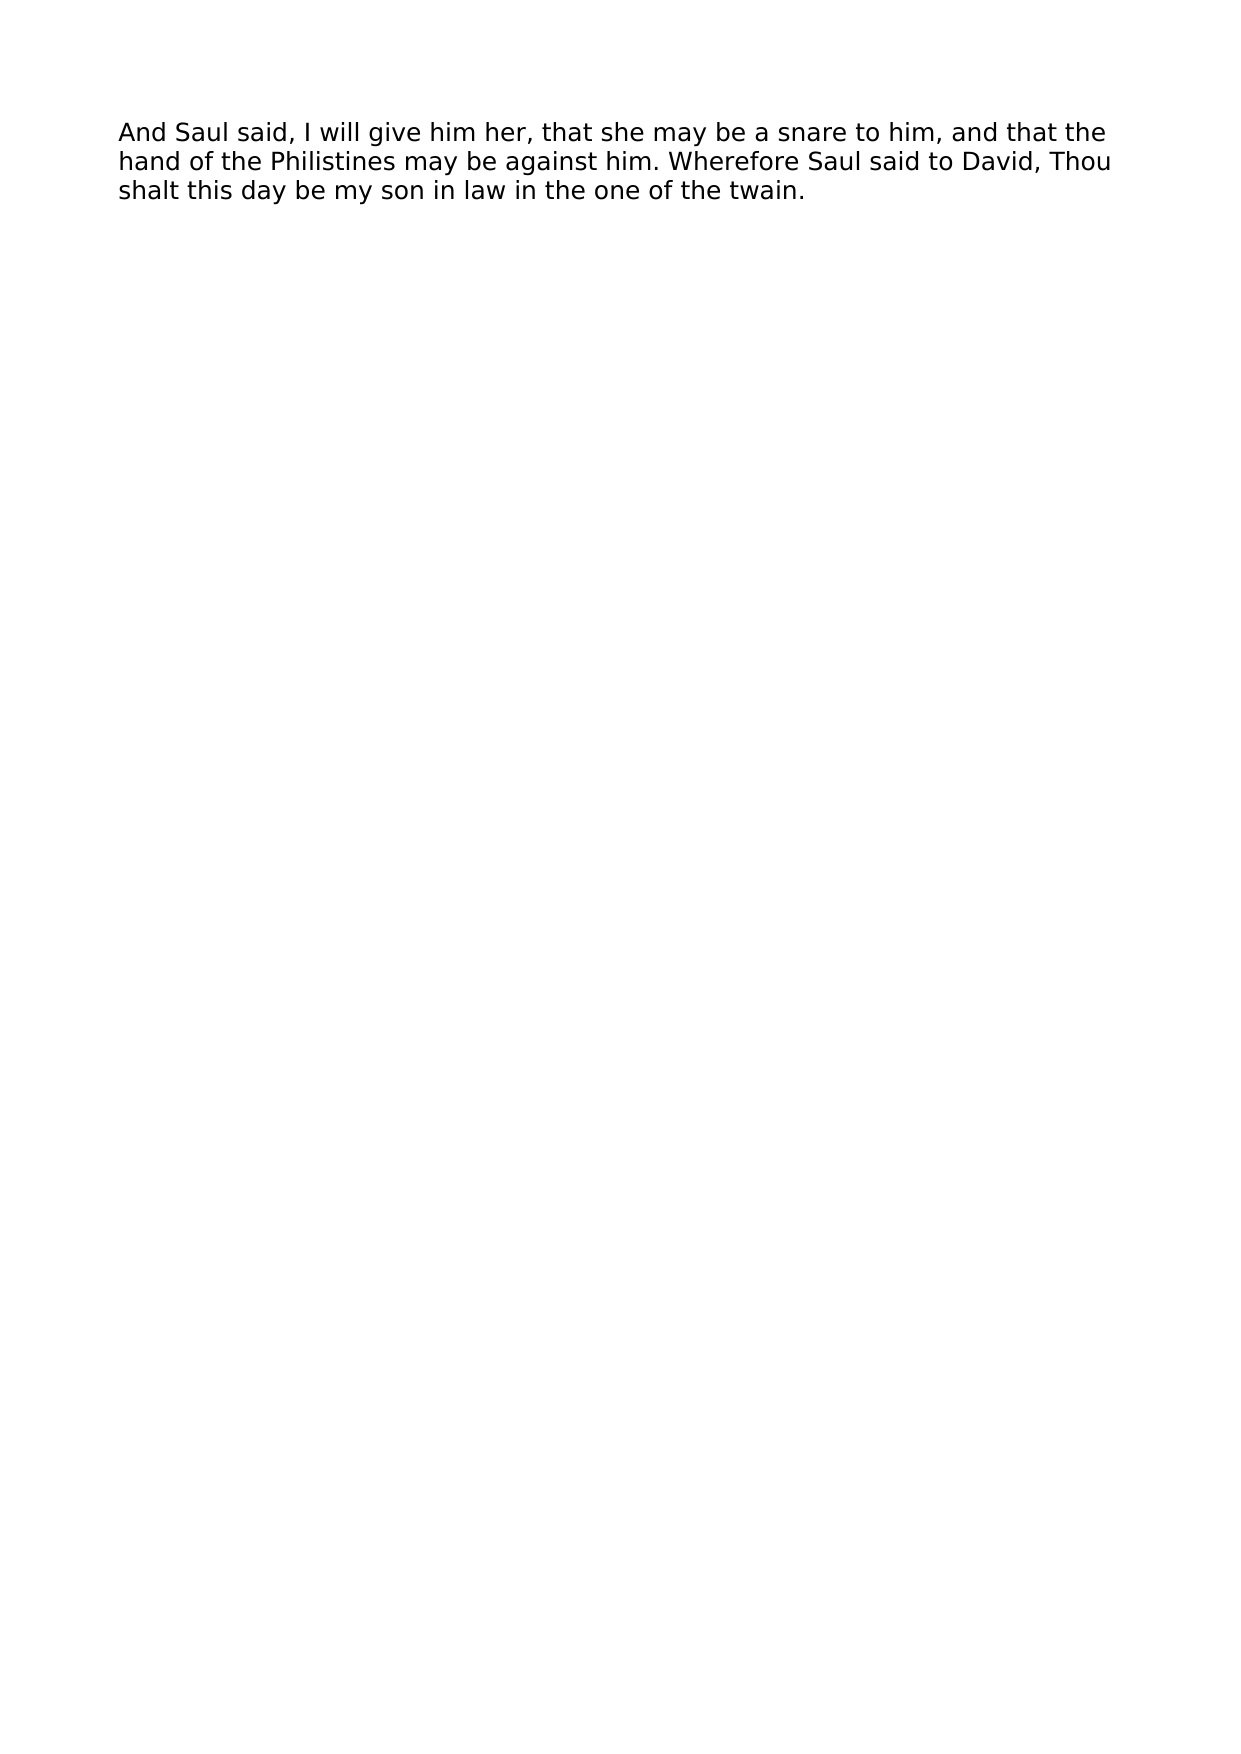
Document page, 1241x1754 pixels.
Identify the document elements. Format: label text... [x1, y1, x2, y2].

text And Saul said, I will give him her, that she may be a snare to him, and that the hand of the Philistines may be against him. Wherefore Saul said to David, Thou shalt this day be my son in law in the one of the twain. [118, 118, 1122, 206]
